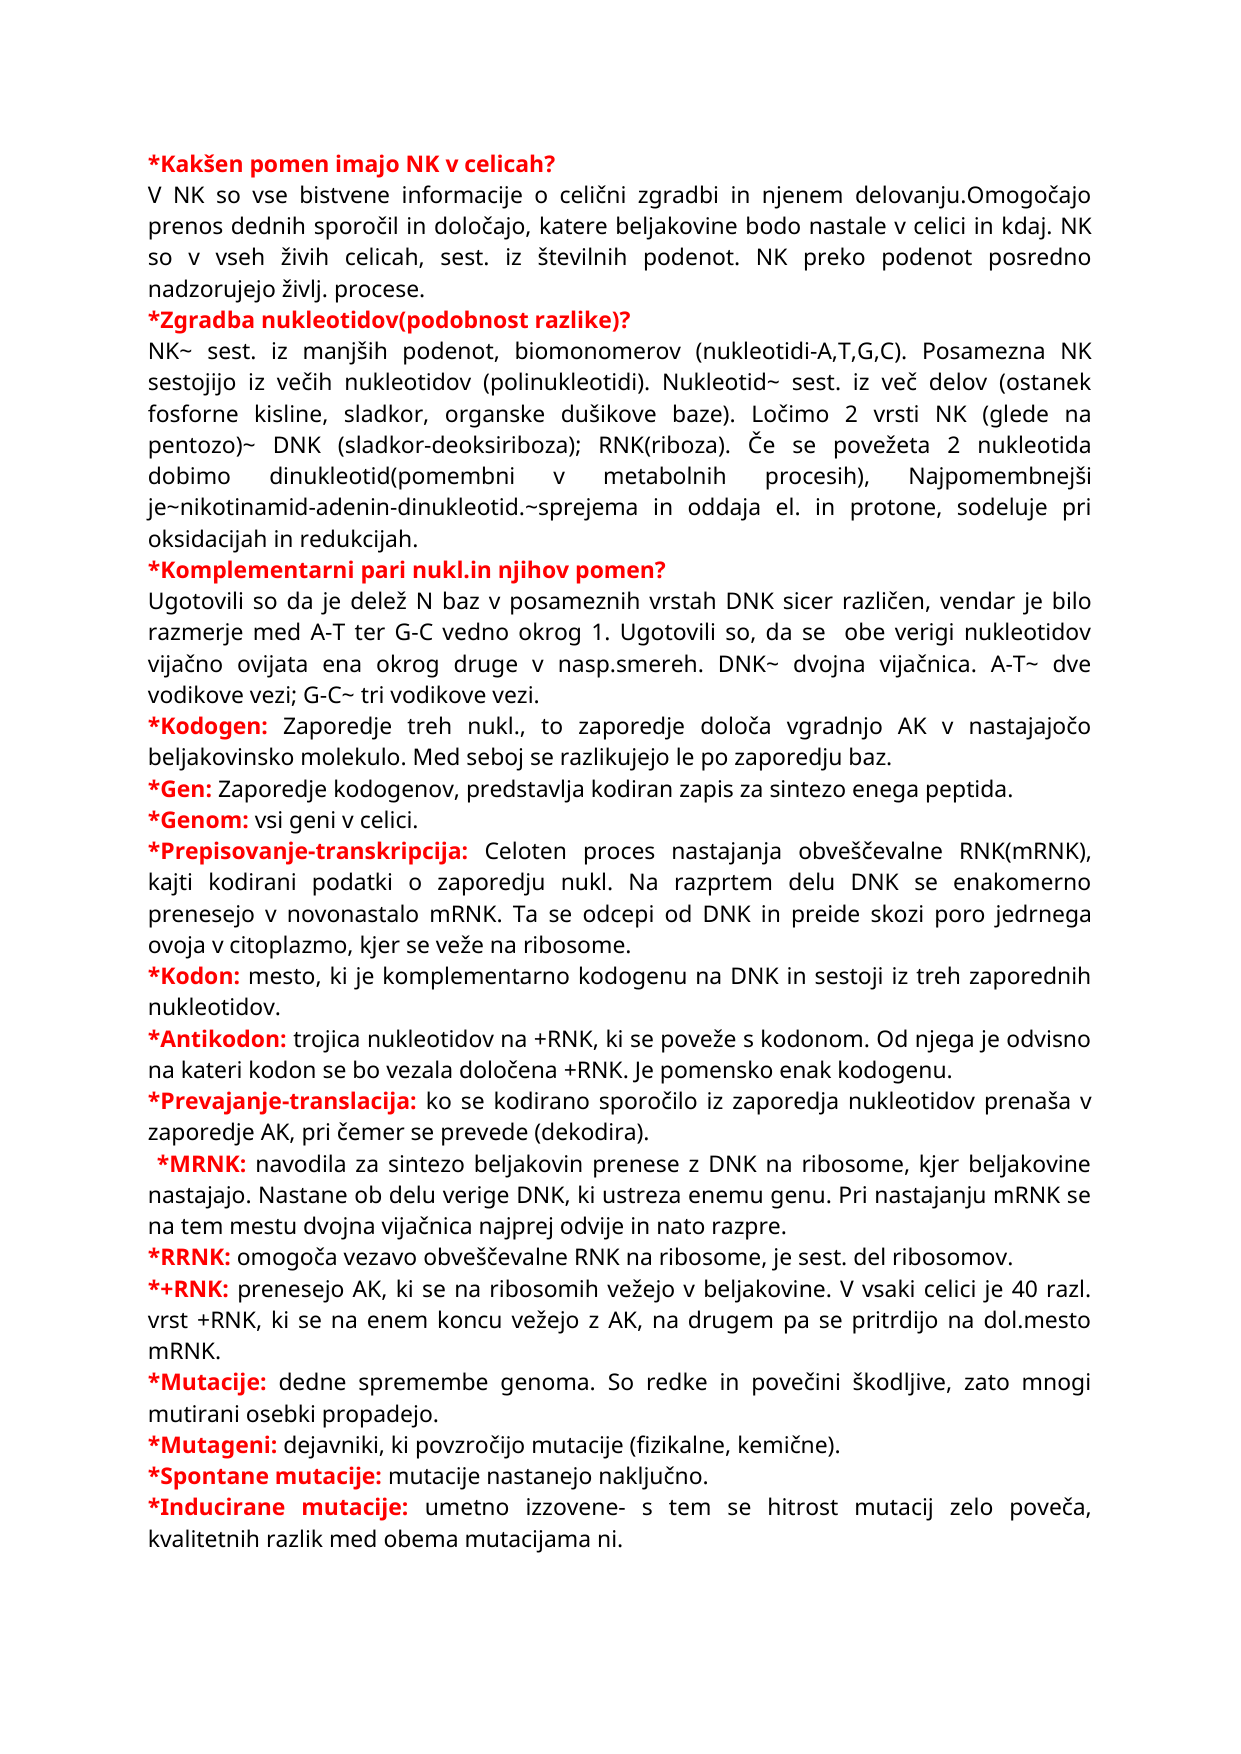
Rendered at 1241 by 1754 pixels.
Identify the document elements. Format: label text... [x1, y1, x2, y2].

text *MRNK: navodila za sintezo beljakovin prenese z DNK na ribosome, kjer beljakovine nastajajo. Nastane ob delu verige DNK, ki ustreza enemu genu. Pri nastajanju mRNK se na tem mestu dvojna vijačnica najprej odvije in nato razpre. [148, 1148, 1093, 1241]
text *Spontane mutacije: mutacije nastanejo naključno. [148, 1460, 1093, 1491]
text *Prepisovanje-transkripcija: Celoten proces nastajanja obveščevalne RNK(mRNK), kajti kodirani podatki o zaporedju nukl. Na razprtem delu DNK se enakomerno prenesejo v novonastalo mRNK. Ta se odcepi od DNK in preide skozi poro jedrnega ovoja v citoplazmo, kjer se veže na ribosome. [148, 835, 1093, 960]
text *Zgradba nukleotidov(podobnost razlike)? [148, 304, 1093, 335]
text *Kodogen: Zaporedje treh nukl., to zaporedje določa vgradnjo AK v nastajajočo beljakovinsko molekulo. Med seboj se razlikujejo le po zaporedju baz. [148, 710, 1093, 773]
text *Mutageni: dejavniki, ki povzročijo mutacije (fizikalne, kemične). [148, 1429, 1093, 1460]
text NK~ sest. iz manjših podenot, biomonomerov (nukleotidi-A,T,G,C). Posamezna NK sestojijo iz večih nukleotidov (polinukleotidi). Nukleotid~ sest. iz več delov (ostanek fosforne kisline, sladkor, organske dušikove baze). Ločimo 2 vrsti NK (glede na pentozo)~ DNK (sladkor-deoksiriboza); RNK(riboza). Če se povežeta 2 nukleotida dobimo dinukleotid(pomembni v metabolnih procesih), Najpomembnejši je~nikotinamid-adenin-dinukleotid.~sprejema in oddaja el. in protone, sodeluje pri oksidacijah in redukcijah. [148, 335, 1093, 554]
text *RRNK: omogoča vezavo obveščevalne RNK na ribosome, je sest. del ribosomov. [148, 1241, 1093, 1273]
text *Genom: vsi geni v celici. [148, 804, 1093, 835]
text *Antikodon: trojica nukleotidov na +RNK, ki se poveže s kodonom. Od njega je odvisno na kateri kodon se bo vezala določena +RNK. Je pomensko enak kodogenu. [148, 1023, 1093, 1085]
text *Mutacije: dedne spremembe genoma. So redke in povečini škodljive, zato mnogi mutirani osebki propadejo. [148, 1366, 1093, 1429]
text *Kakšen pomen imajo NK v celicah? [148, 148, 1093, 179]
text *+RNK: prenesejo AK, ki se na ribosomih vežejo v beljakovine. V vsaki celici je 40 razl. vrst +RNK, ki se na enem koncu vežejo z AK, na drugem pa se pritrdijo na dol.mesto mRNK. [148, 1273, 1093, 1366]
text *Komplementarni pari nukl.in njihov pomen? [148, 554, 1093, 585]
text *Gen: Zaporedje kodogenov, predstavlja kodiran zapis za sintezo enega peptida. [148, 773, 1093, 804]
text Ugotovili so da je delež N baz v posameznih vrstah DNK sicer različen, vendar je bilo razmerje med A-T ter G-C vedno okrog 1. Ugotovili so, da se obe verigi nukleotidov vijačno ovijata ena okrog druge v nasp.smereh. DNK~ dvojna vijačnica. A-T~ dve vodikove vezi; G-C~ tri vodikove vezi. [148, 585, 1093, 710]
text *Prevajanje-translacija: ko se kodirano sporočilo iz zaporedja nukleotidov prenaša v zaporedje AK, pri čemer se prevede (dekodira). [148, 1085, 1093, 1148]
text *Inducirane mutacije: umetno izzovene- s tem se hitrost mutacij zelo poveča, kvalitetnih razlik med obema mutacijama ni. [148, 1491, 1093, 1554]
text *Kodon: mesto, ki je komplementarno kodogenu na DNK in sestoji iz treh zaporednih nukleotidov. [148, 960, 1093, 1023]
text V NK so vse bistvene informacije o celični zgradbi in njenem delovanju.Omogočajo prenos dednih sporočil in določajo, katere beljakovine bodo nastale v celici in kdaj. NK so v vseh živih celicah, sest. iz številnih podenot. NK preko podenot posredno nadzorujejo življ. procese. [148, 179, 1093, 304]
